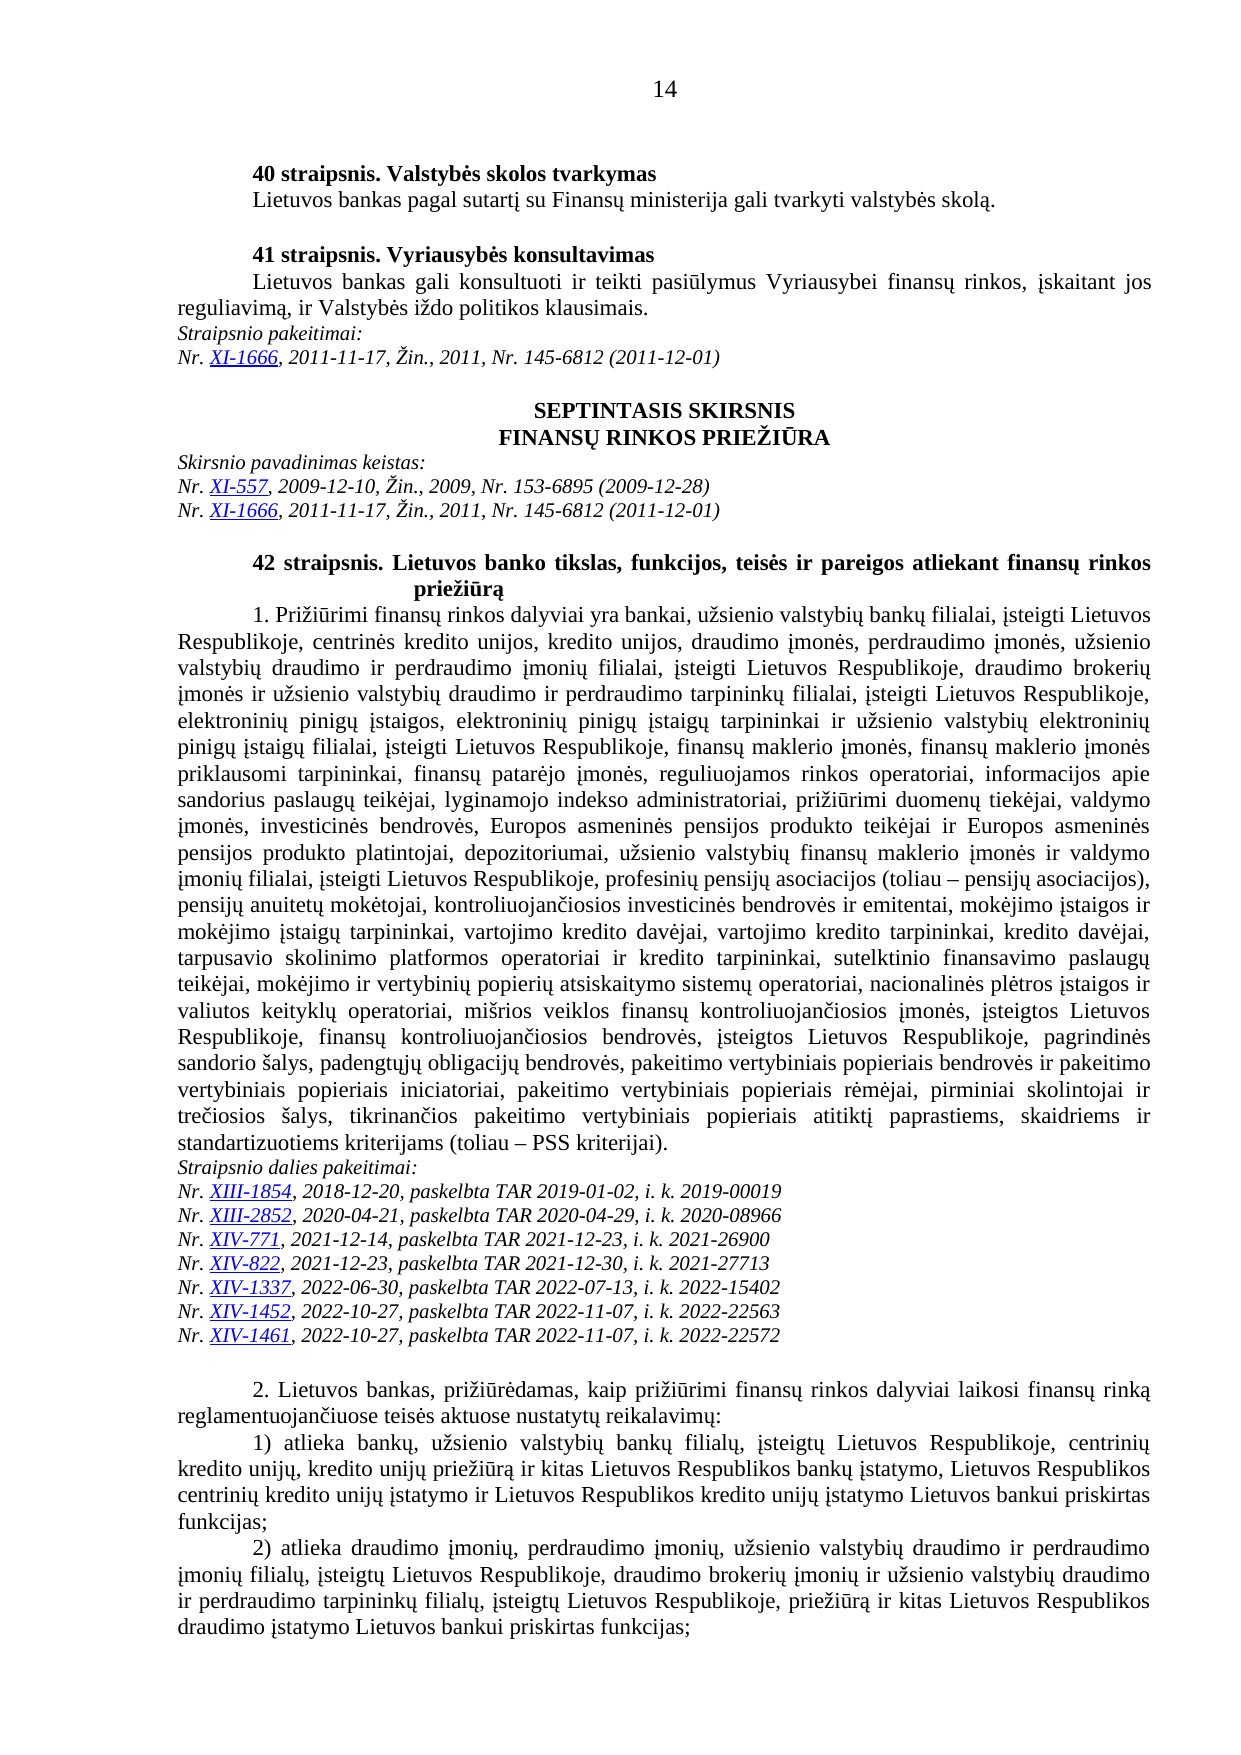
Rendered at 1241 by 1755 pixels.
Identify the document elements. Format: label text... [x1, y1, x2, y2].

text Skirsnio pavadinimas keistas: [177, 450, 1152, 474]
text SEPTINTASIS SKIRSNIS [177, 397, 1152, 424]
text 2. Lietuvos bankas, prižiūrėdamas, kaip prižiūrimi finansų rinkos dalyviai laikosi finansų rinką reglamentuojančiuose teisės aktuose nustatytų reikalavimų: [177, 1376, 1152, 1429]
text Nr. XIV-822, 2021-12-23, paskelbta TAR 2021-12-30, i. k. 2021-27713 [177, 1251, 1152, 1275]
text 2) atlieka draudimo įmonių, perdraudimo įmonių, užsienio valstybių draudimo ir perdraudimo įmonių filialų, įsteigtų Lietuvos Respublikoje, draudimo brokerių įmonių ir užsienio valstybių draudimo ir perdraudimo tarpininkų filialų, įsteigtų Lietuvos Respublikoje, priežiūrą ir kitas Lietuvos Respublikos draudimo įstatymo Lietuvos bankui priskirtas funkcijas; [177, 1534, 1152, 1640]
text 42 straipsnis. Lietuvos banko tikslas, funkcijos, teisės ir pareigos atliekant finansų rinkos priežiūrą [252, 549, 1152, 601]
text Nr. XI-557, 2009-12-10, Žin., 2009, Nr. 153-6895 (2009-12-28) [177, 474, 1152, 498]
text Straipsnio pakeitimai: [177, 321, 1152, 345]
text Nr. XIV-1337, 2022-06-30, paskelbta TAR 2022-07-13, i. k. 2022-15402 [177, 1275, 1152, 1299]
text Nr. XIII-1854, 2018-12-20, paskelbta TAR 2019-01-02, i. k. 2019-00019 [177, 1179, 1152, 1203]
text FINANSŲ RINKOS PRIEŽIŪRA [177, 424, 1152, 450]
text 1) atlieka bankų, užsienio valstybių bankų filialų, įsteigtų Lietuvos Respublikoje, centrinių kredito unijų, kredito unijų priežiūrą ir kitas Lietuvos Respublikos bankų įstatymo, Lietuvos Respublikos centrinių kredito unijų įstatymo ir Lietuvos Respublikos kredito unijų įstatymo Lietuvos bankui priskirtas funkcijas; [177, 1429, 1152, 1534]
text Nr. XIV-1461, 2022-10-27, paskelbta TAR 2022-11-07, i. k. 2022-22572 [177, 1323, 1152, 1347]
text Straipsnio dalies pakeitimai: [177, 1155, 1152, 1179]
text Nr. XIV-771, 2021-12-14, paskelbta TAR 2021-12-23, i. k. 2021-26900 [177, 1227, 1152, 1251]
text Nr. XI-1666, 2011-11-17, Žin., 2011, Nr. 145-6812 (2011-12-01) [177, 345, 1152, 369]
text 1. Prižiūrimi finansų rinkos dalyviai yra bankai, užsienio valstybių bankų filialai, įsteigti Lietuvos Respublikoje, centrinės kredito unijos, kredito unijos, draudimo įmonės, perdraudimo įmonės, užsienio valstybių draudimo ir perdraudimo įmonių filialai, įsteigti Lietuvos Respublikoje, draudimo brokerių įmonės ir užsienio valstybių draudimo ir perdraudimo tarpininkų filialai, įsteigti Lietuvos Respublikoje, elektroninių pinigų įstaigos, elektroninių pinigų įstaigų tarpininkai ir užsienio valstybių elektroninių pinigų įstaigų filialai, įsteigti Lietuvos Respublikoje, finansų maklerio įmonės, finansų maklerio įmonės priklausomi tarpininkai, finansų patarėjo įmonės, reguliuojamos rinkos operatoriai, informacijos apie sandorius paslaugų teikėjai, lyginamojo indekso administratoriai, prižiūrimi duomenų tiekėjai, valdymo įmonės, investicinės bendrovės, Europos asmeninės pensijos produkto teikėjai ir Europos asmeninės pensijos produkto platintojai, depozitoriumai, užsienio valstybių finansų maklerio įmonės ir valdymo įmonių filialai, įsteigti Lietuvos Respublikoje, profesinių pensijų asociacijos (toliau – pensijų asociacijos), pensijų anuitetų mokėtojai, kontroliuojančiosios investicinės bendrovės ir emitentai, mokėjimo įstaigos ir mokėjimo įstaigų tarpininkai, vartojimo kredito davėjai, vartojimo kredito tarpininkai, kredito davėjai, tarpusavio skolinimo platformos operatoriai ir kredito tarpininkai, sutelktinio finansavimo paslaugų teikėjai, mokėjimo ir vertybinių popierių atsiskaitymo sistemų operatoriai, nacionalinės plėtros įstaigos ir valiutos keityklų operatoriai, mišrios veiklos finansų kontroliuojančiosios įmonės, įsteigtos Lietuvos Respublikoje, finansų kontroliuojančiosios bendrovės, įsteigtos Lietuvos Respublikoje, pagrindinės sandorio šalys, padengtųjų obligacijų bendrovės, pakeitimo vertybiniais popieriais bendrovės ir pakeitimo vertybiniais popieriais iniciatoriai, pakeitimo vertybiniais popieriais rėmėjai, pirminiai skolintojai ir trečiosios šalys, tikrinančios pakeitimo vertybiniais popieriais atitiktį paprastiems, skaidriems ir standartizuotiems kriterijams (toliau – PSS kriterijai). [177, 601, 1152, 1155]
text Nr. XI-1666, 2011-11-17, Žin., 2011, Nr. 145-6812 (2011-12-01) [177, 498, 1152, 522]
text Nr. XIII-2852, 2020-04-21, paskelbta TAR 2020-04-29, i. k. 2020-08966 [177, 1203, 1152, 1227]
text 40 straipsnis. Valstybės skolos tvarkymas [177, 160, 1152, 186]
text Lietuvos bankas gali konsultuoti ir teikti pasiūlymus Vyriausybei finansų rinkos, įskaitant jos reguliavimą, ir Valstybės iždo politikos klausimais. [177, 268, 1152, 321]
text Lietuvos bankas pagal sutartį su Finansų ministerija gali tvarkyti valstybės skolą. [177, 186, 1152, 213]
text 41 straipsnis. Vyriausybės konsultavimas [177, 242, 1152, 268]
text Nr. XIV-1452, 2022-10-27, paskelbta TAR 2022-11-07, i. k. 2022-22563 [177, 1299, 1152, 1323]
